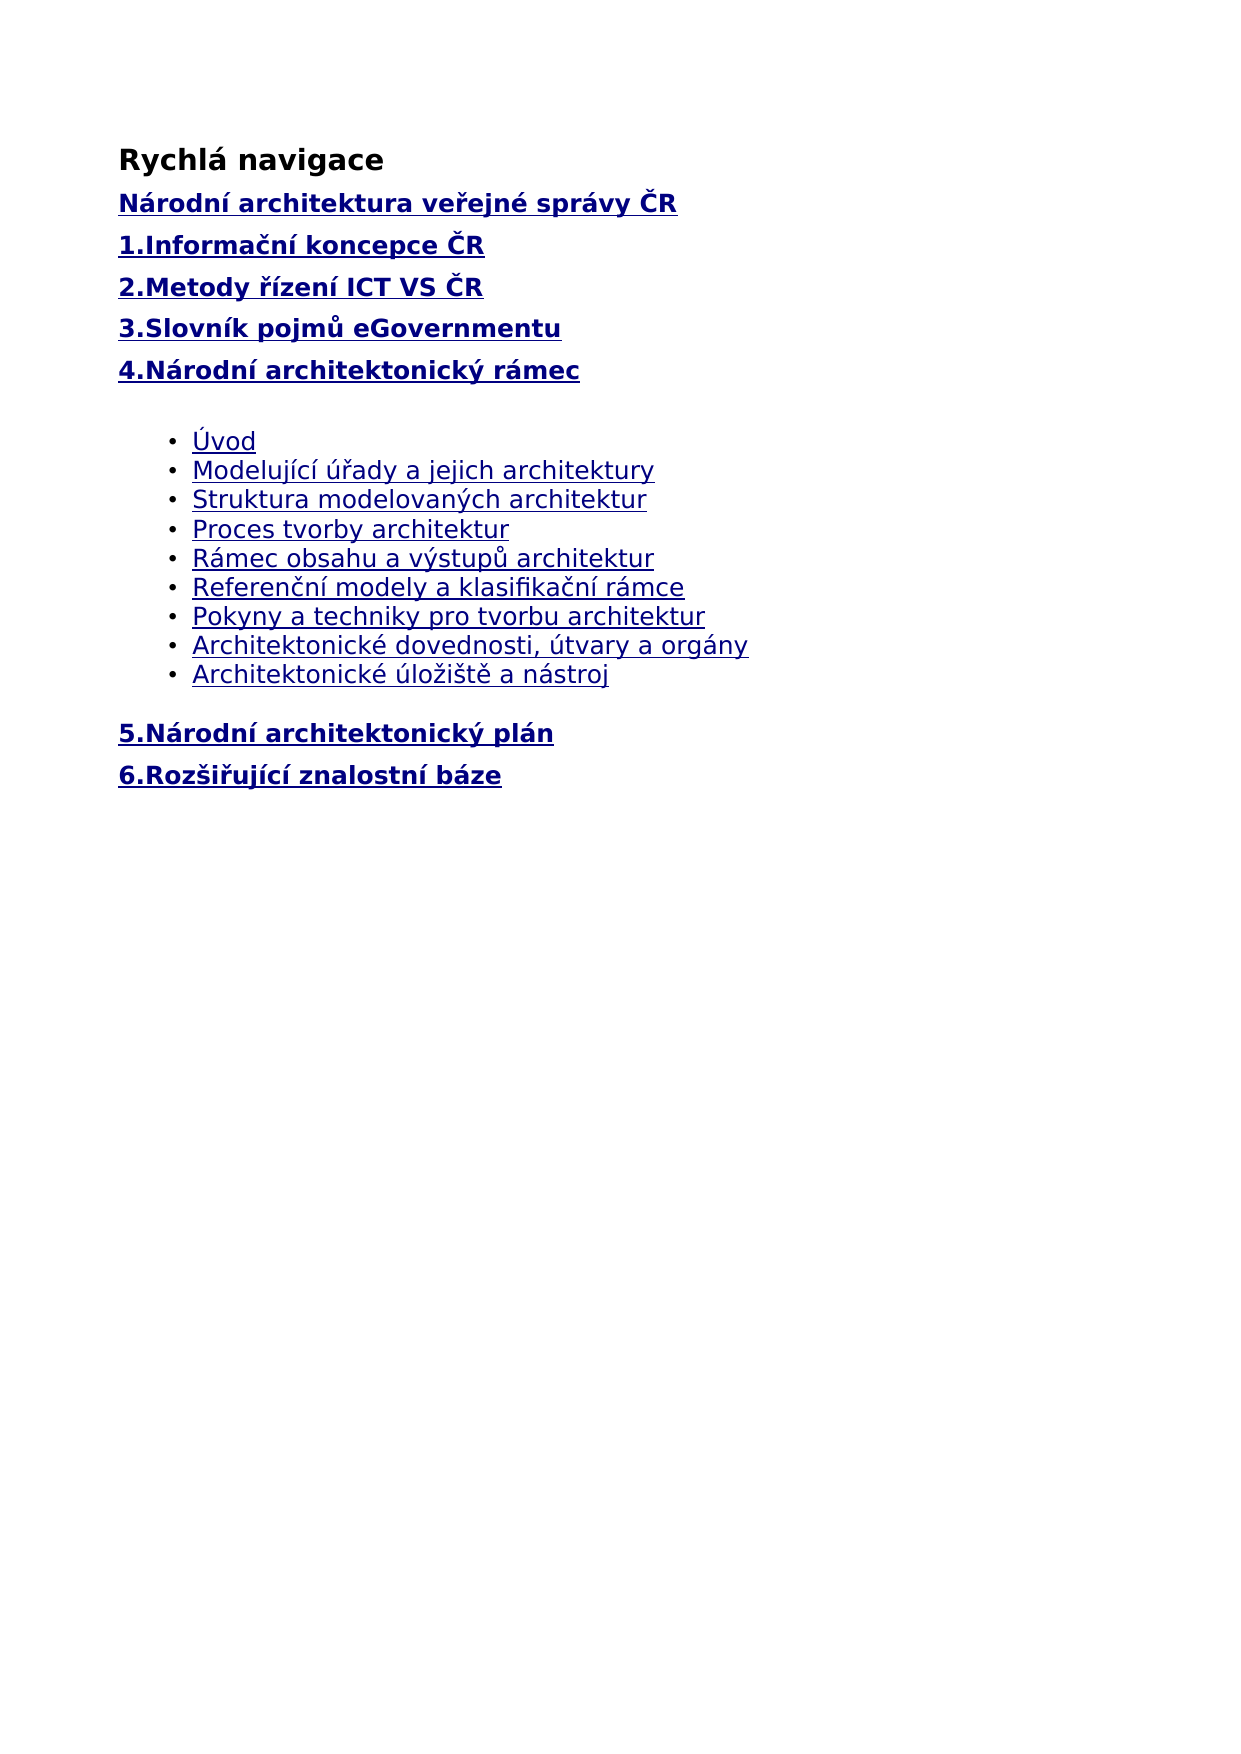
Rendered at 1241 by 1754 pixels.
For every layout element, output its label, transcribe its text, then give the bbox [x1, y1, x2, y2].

text 5.Národní architektonický plán [118, 719, 1122, 748]
list Proces tvorby architektur [177, 515, 1122, 544]
list Referenční modely a klasifikační rámce [177, 573, 1122, 602]
list Rámec obsahu a výstupů architektur [177, 544, 1122, 573]
list Úvod [177, 427, 1122, 457]
list Pokyny a techniky pro tvorbu architektur [177, 602, 1122, 632]
list Architektonické úložiště a nástroj [177, 661, 1122, 690]
text 2.Metody řízení ICT VS ČR [118, 273, 1122, 302]
list Architektonické dovednosti, útvary a orgány [177, 632, 1122, 661]
subtitle Rychlá navigace [118, 143, 1122, 177]
text 1.Informační koncepce ČR [118, 231, 1122, 260]
list Struktura modelovaných architektur [177, 486, 1122, 515]
list Modelující úřady a jejich architektury [177, 457, 1122, 486]
text 3.Slovník pojmů eGovernmentu [118, 314, 1122, 344]
text Národní architektura veřejné správy ČR [118, 189, 1122, 219]
text 6.Rozšiřující znalostní báze [118, 761, 1122, 790]
text 4.Národní architektonický rámec [118, 356, 1122, 385]
